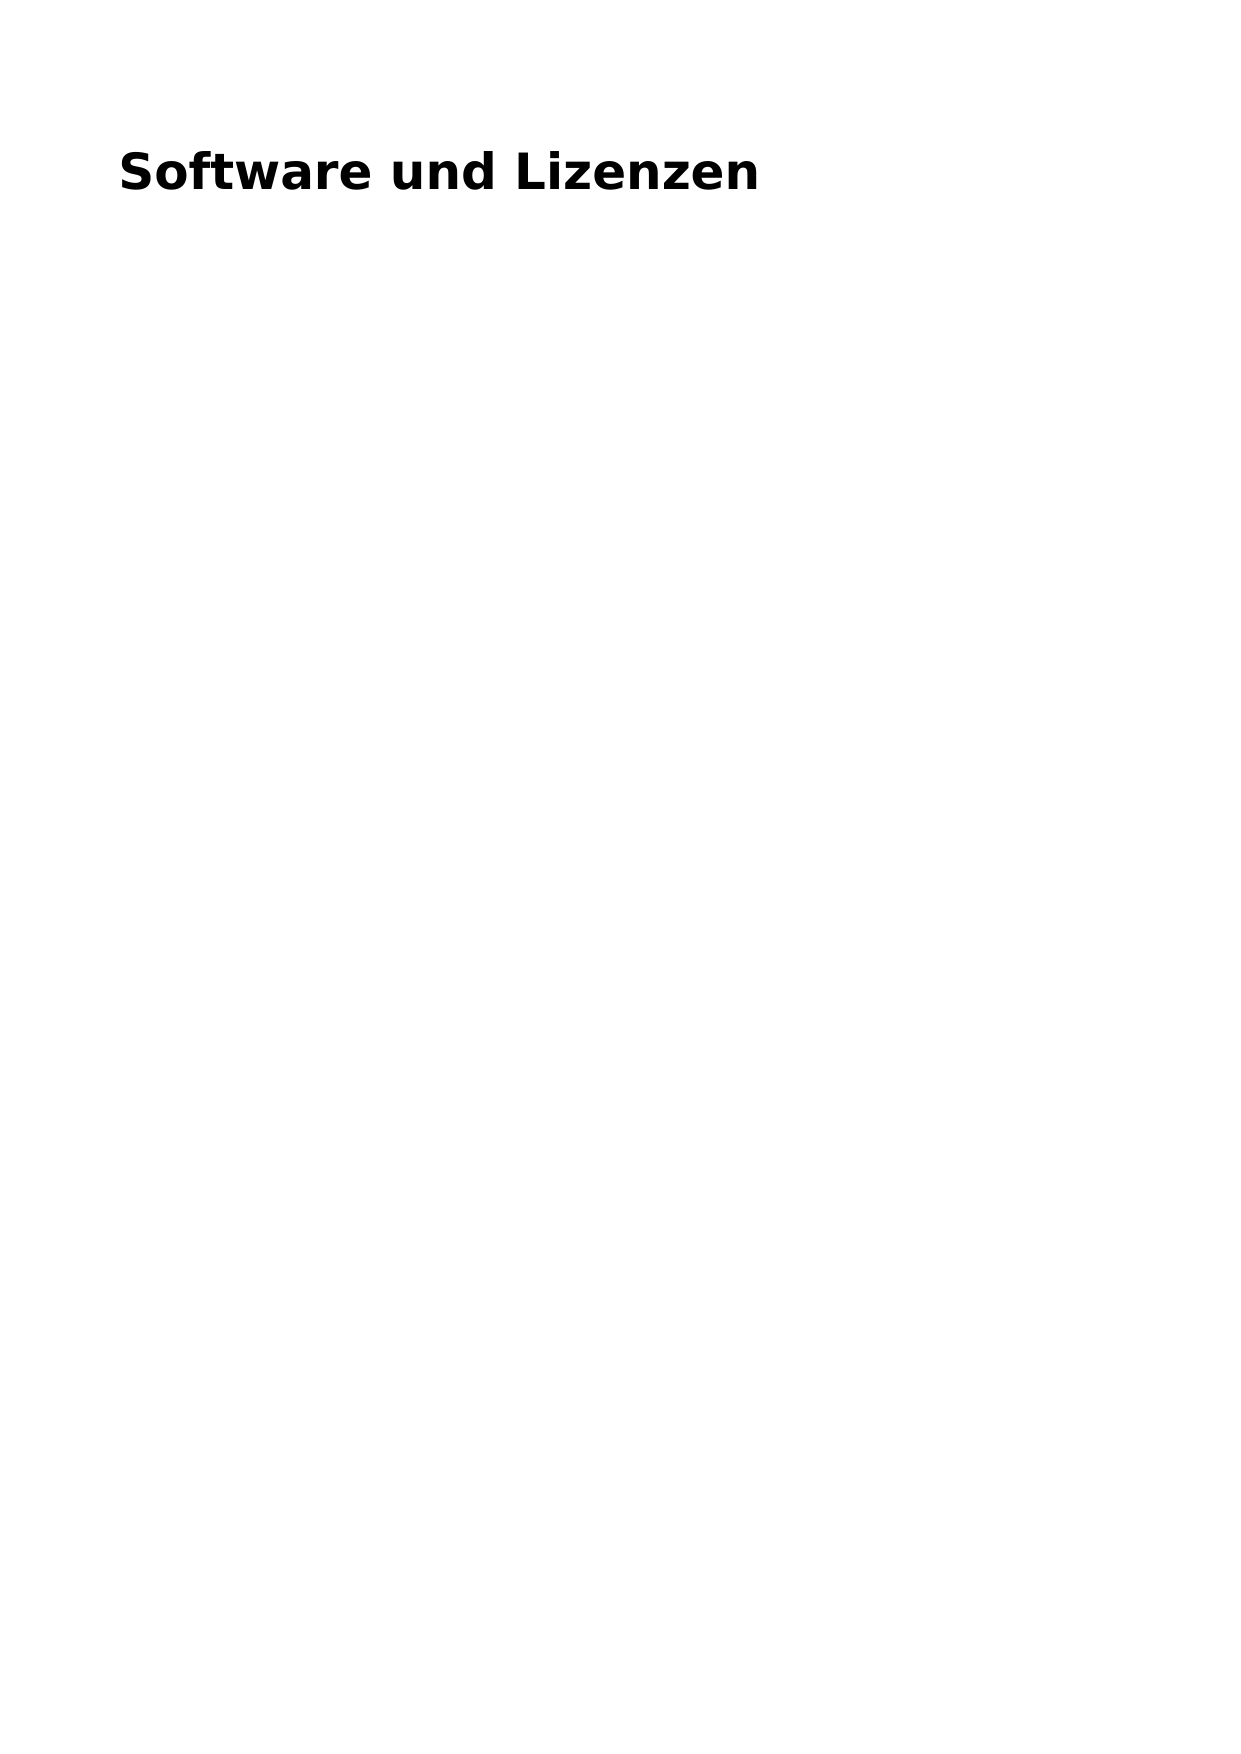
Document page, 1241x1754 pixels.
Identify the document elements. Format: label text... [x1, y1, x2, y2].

subtitle Software und Lizenzen [118, 143, 1122, 201]
